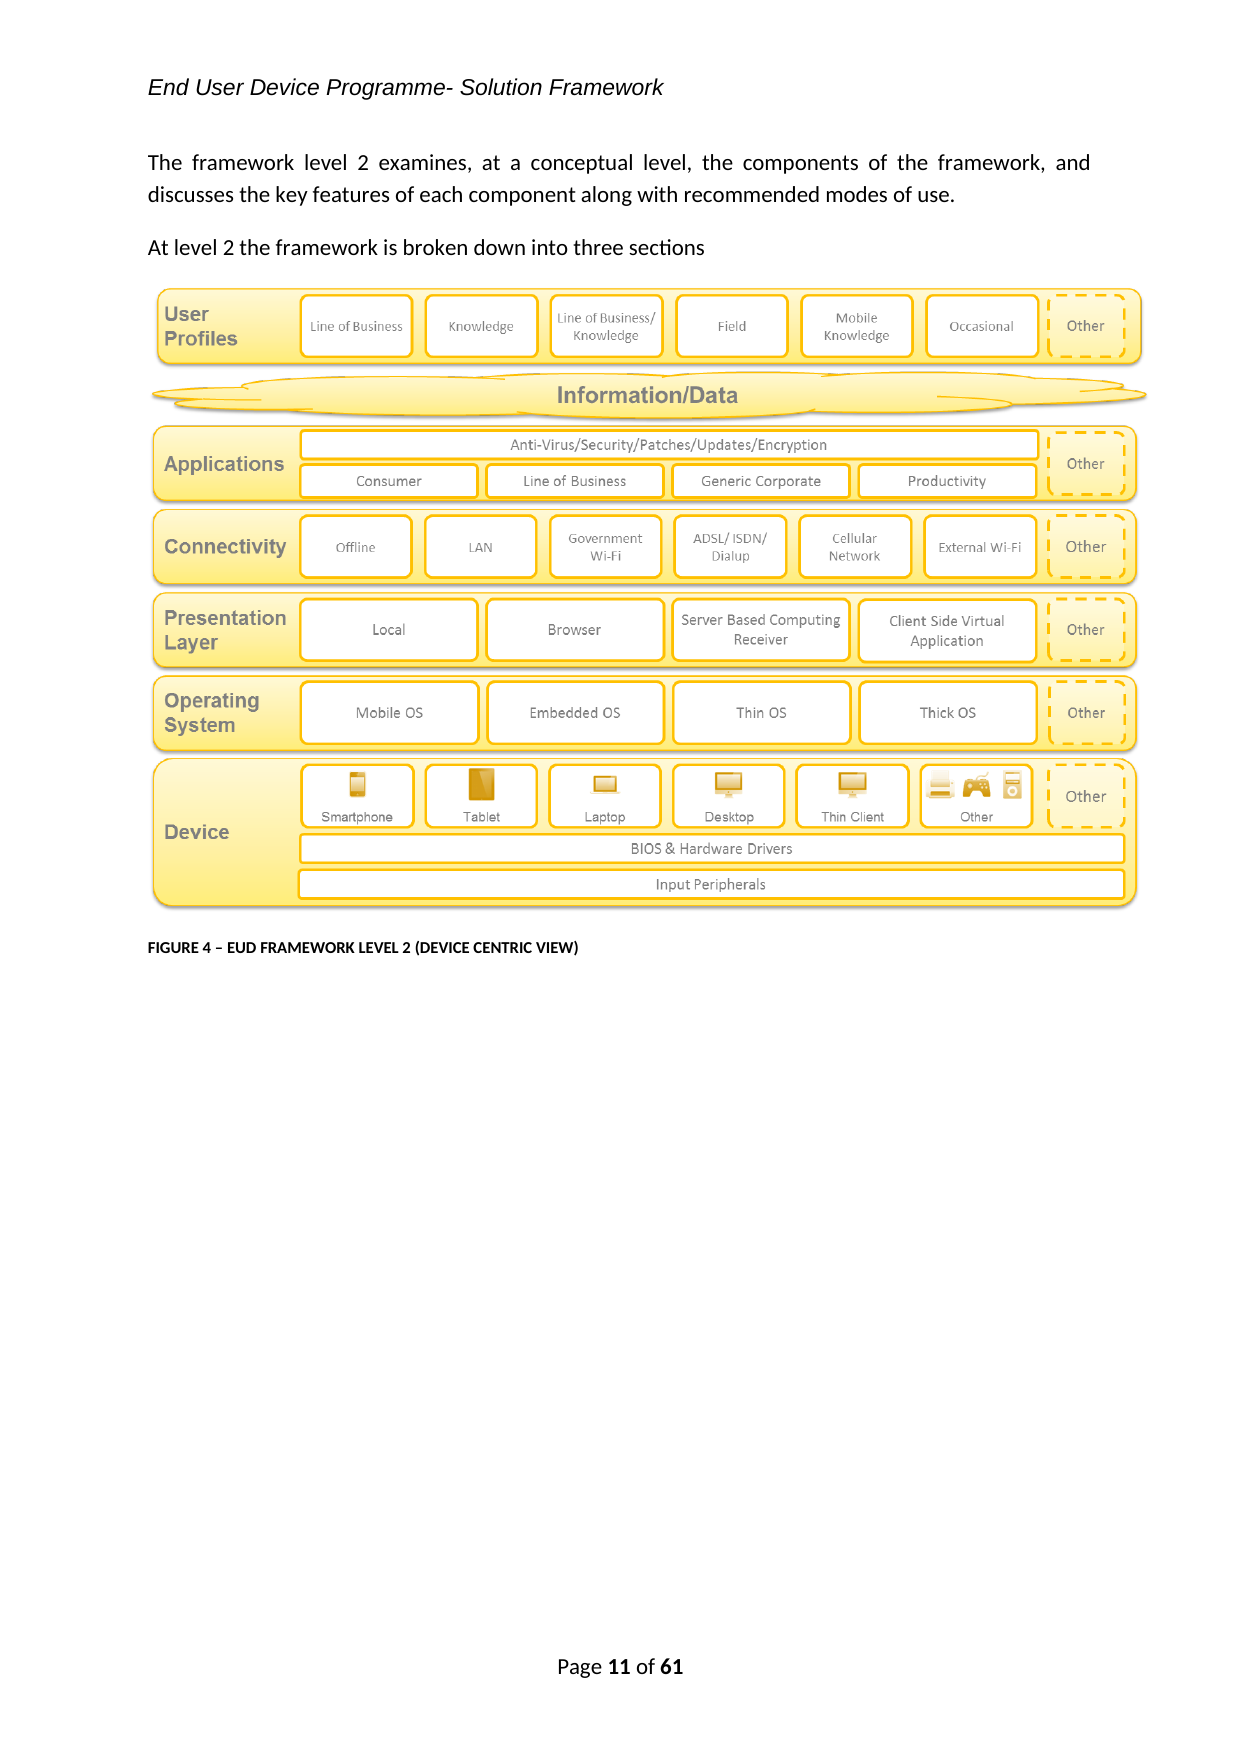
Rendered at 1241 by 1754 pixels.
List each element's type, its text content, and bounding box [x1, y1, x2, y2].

text At level 2 the framework is broken down into three sections [148, 233, 1092, 261]
text Figure 4 – EUD Framework Level 2 (Device Centric View) [148, 937, 1092, 958]
text The framework level 2 examines, at a conceptual level, the components of the framework, and discusses the key features of each component along with recommended modes of use. [148, 148, 1092, 208]
